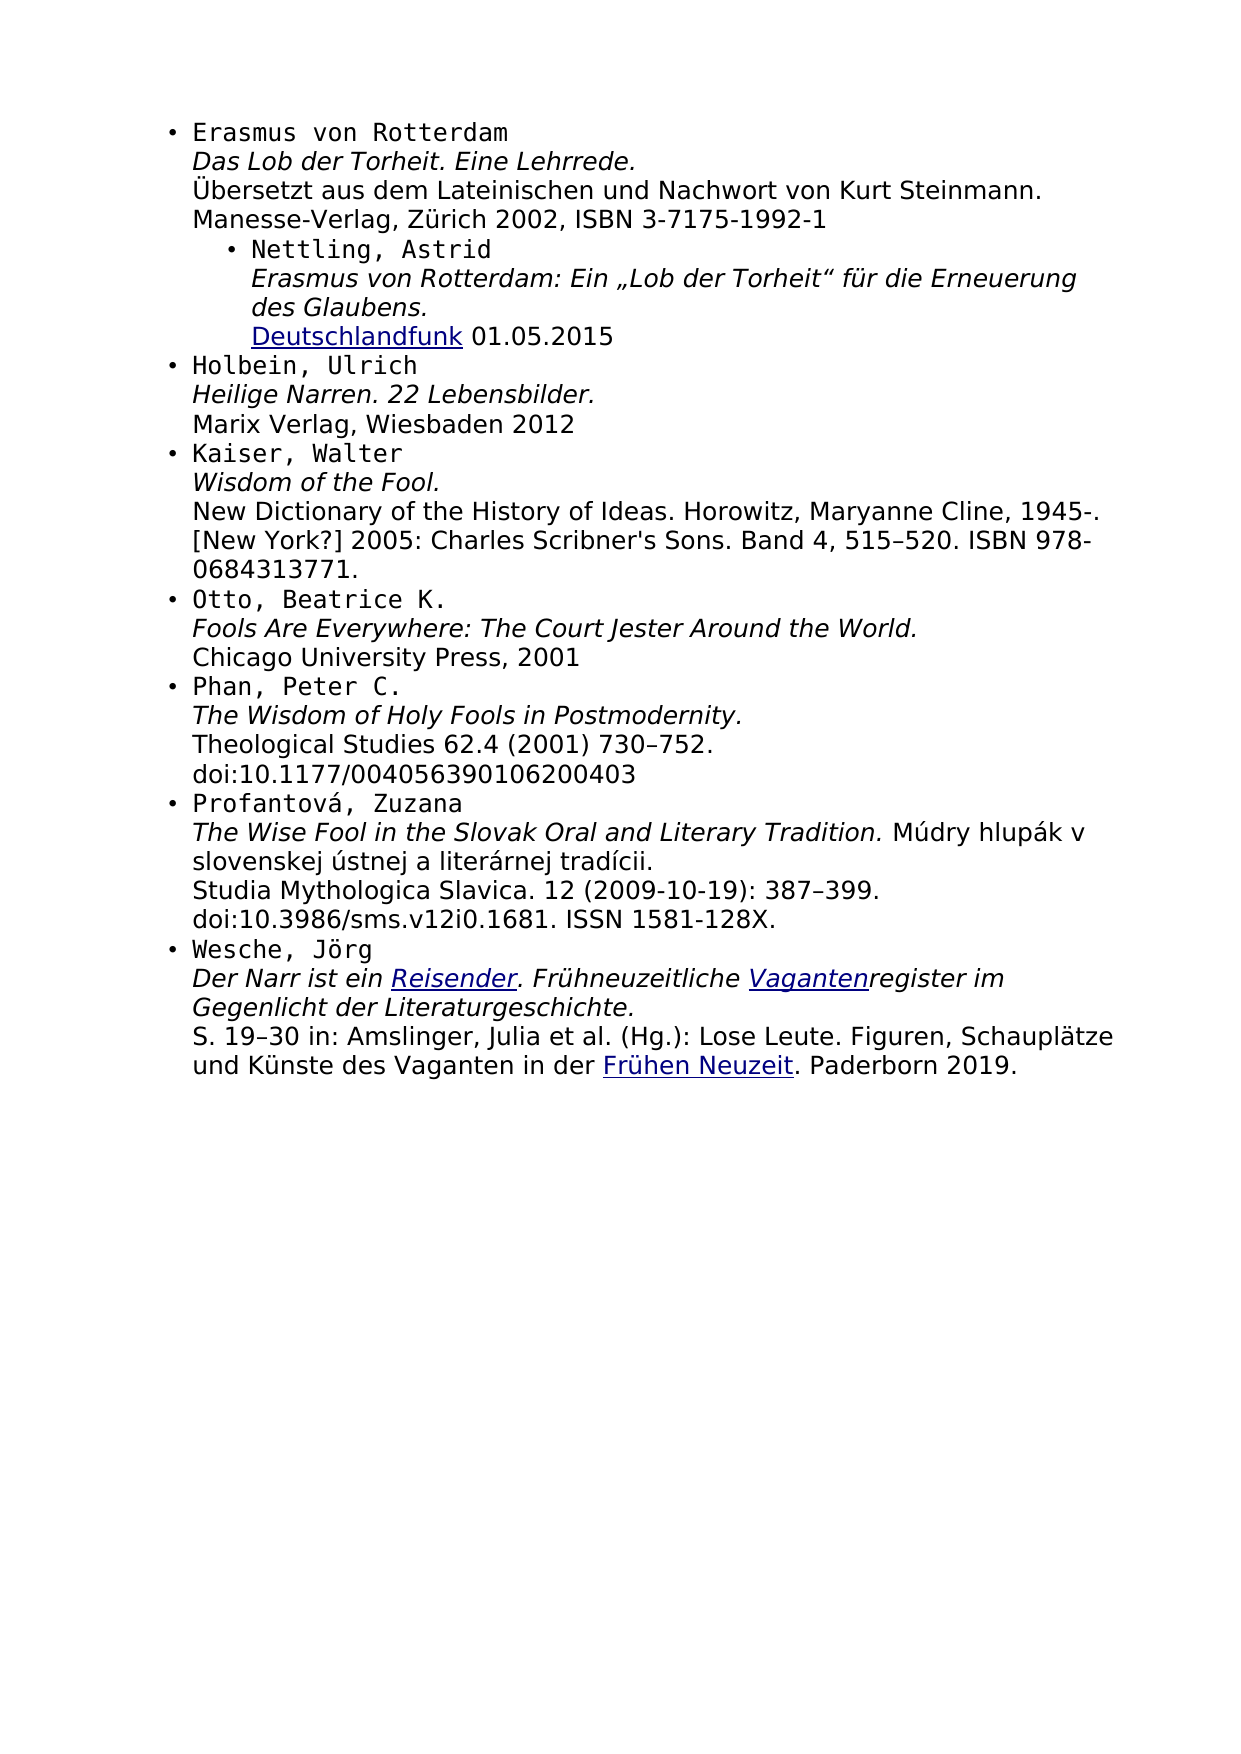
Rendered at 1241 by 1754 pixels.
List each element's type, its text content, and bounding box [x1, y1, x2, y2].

list Holbein, Ulrich Heilige Narren. 22 Lebensbilder. Marix Verlag, Wiesbaden 2012 [177, 351, 1122, 439]
list Erasmus von Rotterdam Das Lob der Torheit. Eine Lehrrede. Übersetzt aus dem Lateinischen und Nachwort von Kurt Steinmann. Manesse-Verlag, Zürich 2002, ISBN 3-7175-1992-1 [177, 118, 1122, 235]
list Otto, Beatrice K. Fools Are Everywhere: The Court Jester Around the World. Chicago University Press, 2001 [177, 585, 1122, 672]
list Phan, Peter C. The Wisdom of Holy Fools in Postmodernity. Theological Studies 62.4 (2001) 730–752. doi:10.1177/004056390106200403 [177, 672, 1122, 789]
list Wesche, Jörg Der Narr ist ein Reisender. Frühneuzeitliche Vagantenregister im Gegenlicht der Literaturgeschichte. S. 19–30 in: Amslinger, Julia et al. (Hg.): Lose Leute. Figuren, Schauplätze und Künste des Vaganten in der Frühen Neuzeit. Paderborn 2019. [177, 935, 1122, 1081]
list Nettling, Astrid Erasmus von Rotterdam: Ein „Lob der Torheit“ für die Erneuerung des Glaubens. Deutschlandfunk 01.05.2015 [236, 235, 1122, 351]
list Profantová, Zuzana The Wise Fool in the Slovak Oral and Literary Tradition. Múdry hlupák v slovenskej ústnej a literárnej tradícii. Studia Mythologica Slavica. 12 (2009-10-19): 387–399. doi:10.3986/sms.v12i0.1681. ISSN 1581-128X. [177, 789, 1122, 935]
list Kaiser, Walter Wisdom of the Fool. New Dictionary of the History of Ideas. Horowitz, Maryanne Cline, 1945-. [New York?] 2005: Charles Scribner's Sons. Band 4, 515–520. ISBN 978-0684313771. [177, 439, 1122, 585]
